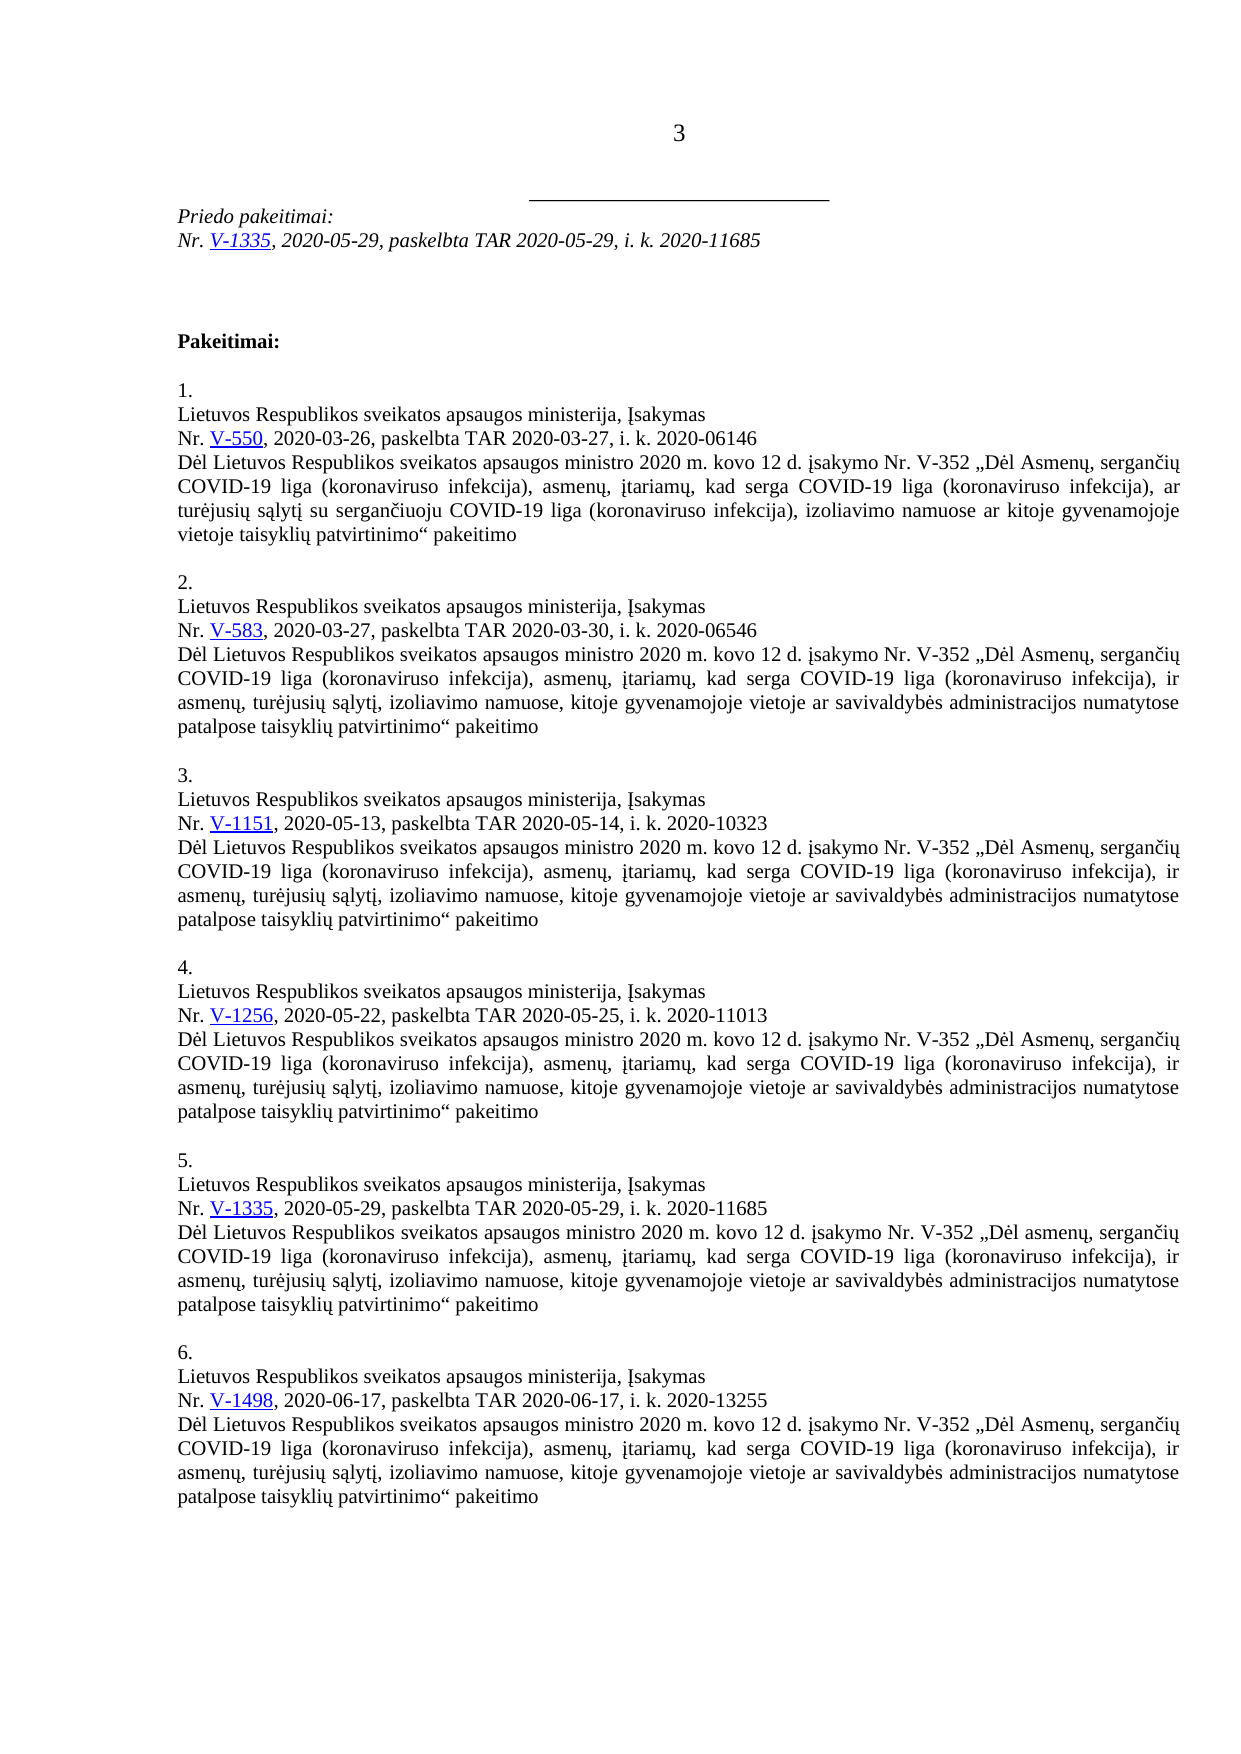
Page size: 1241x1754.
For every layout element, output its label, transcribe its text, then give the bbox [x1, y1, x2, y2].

text Nr. V-1335, 2020-05-29, paskelbta TAR 2020-05-29, i. k. 2020-11685 [177, 1196, 1181, 1220]
text Pakeitimai: [177, 329, 1181, 353]
text 3. [177, 762, 1181, 787]
text 6. [177, 1340, 1181, 1364]
text Priedo pakeitimai: [177, 204, 1181, 228]
text ________________________ [177, 176, 1181, 204]
text Dėl Lietuvos Respublikos sveikatos apsaugos ministro 2020 m. kovo 12 d. įsakymo Nr. V-352 „Dėl Asmenų, sergančių COVID-19 liga (koronaviruso infekcija), asmenų, įtariamų, kad serga COVID-19 liga (koronaviruso infekcija), ir asmenų, turėjusių sąlytį, izoliavimo namuose, kitoje gyvenamojoje vietoje ar savivaldybės administracijos numatytose patalpose taisyklių patvirtinimo“ pakeitimo [177, 1027, 1181, 1123]
text Nr. V-1151, 2020-05-13, paskelbta TAR 2020-05-14, i. k. 2020-10323 [177, 811, 1181, 835]
text Dėl Lietuvos Respublikos sveikatos apsaugos ministro 2020 m. kovo 12 d. įsakymo Nr. V-352 „Dėl Asmenų, sergančių COVID-19 liga (koronaviruso infekcija), asmenų, įtariamų, kad serga COVID-19 liga (koronaviruso infekcija), ir asmenų, turėjusių sąlytį, izoliavimo namuose, kitoje gyvenamojoje vietoje ar savivaldybės administracijos numatytose patalpose taisyklių patvirtinimo“ pakeitimo [177, 1412, 1181, 1508]
text Dėl Lietuvos Respublikos sveikatos apsaugos ministro 2020 m. kovo 12 d. įsakymo Nr. V-352 „Dėl Asmenų, sergančių COVID-19 liga (koronaviruso infekcija), asmenų, įtariamų, kad serga COVID-19 liga (koronaviruso infekcija), ar turėjusių sąlytį su sergančiuoju COVID-19 liga (koronaviruso infekcija), izoliavimo namuose ar kitoje gyvenamojoje vietoje taisyklių patvirtinimo“ pakeitimo [177, 450, 1181, 546]
text Nr. V-1335, 2020-05-29, paskelbta TAR 2020-05-29, i. k. 2020-11685 [177, 228, 1181, 252]
text Dėl Lietuvos Respublikos sveikatos apsaugos ministro 2020 m. kovo 12 d. įsakymo Nr. V-352 „Dėl Asmenų, sergančių COVID-19 liga (koronaviruso infekcija), asmenų, įtariamų, kad serga COVID-19 liga (koronaviruso infekcija), ir asmenų, turėjusių sąlytį, izoliavimo namuose, kitoje gyvenamojoje vietoje ar savivaldybės administracijos numatytose patalpose taisyklių patvirtinimo“ pakeitimo [177, 835, 1181, 931]
text 4. [177, 955, 1181, 979]
text Nr. V-1498, 2020-06-17, paskelbta TAR 2020-06-17, i. k. 2020-13255 [177, 1388, 1181, 1412]
text Lietuvos Respublikos sveikatos apsaugos ministerija, Įsakymas [177, 979, 1181, 1003]
text Lietuvos Respublikos sveikatos apsaugos ministerija, Įsakymas [177, 594, 1181, 618]
text Nr. V-550, 2020-03-26, paskelbta TAR 2020-03-27, i. k. 2020-06146 [177, 426, 1181, 450]
text Lietuvos Respublikos sveikatos apsaugos ministerija, Įsakymas [177, 402, 1181, 426]
text Dėl Lietuvos Respublikos sveikatos apsaugos ministro 2020 m. kovo 12 d. įsakymo Nr. V-352 „Dėl asmenų, sergančių COVID-19 liga (koronaviruso infekcija), asmenų, įtariamų, kad serga COVID-19 liga (koronaviruso infekcija), ir asmenų, turėjusių sąlytį, izoliavimo namuose, kitoje gyvenamojoje vietoje ar savivaldybės administracijos numatytose patalpose taisyklių patvirtinimo“ pakeitimo [177, 1220, 1181, 1316]
text Nr. V-583, 2020-03-27, paskelbta TAR 2020-03-30, i. k. 2020-06546 [177, 618, 1181, 642]
text 2. [177, 570, 1181, 594]
text Dėl Lietuvos Respublikos sveikatos apsaugos ministro 2020 m. kovo 12 d. įsakymo Nr. V-352 „Dėl Asmenų, sergančių COVID-19 liga (koronaviruso infekcija), asmenų, įtariamų, kad serga COVID-19 liga (koronaviruso infekcija), ir asmenų, turėjusių sąlytį, izoliavimo namuose, kitoje gyvenamojoje vietoje ar savivaldybės administracijos numatytose patalpose taisyklių patvirtinimo“ pakeitimo [177, 642, 1181, 738]
text Lietuvos Respublikos sveikatos apsaugos ministerija, Įsakymas [177, 1364, 1181, 1388]
text 5. [177, 1147, 1181, 1172]
text Lietuvos Respublikos sveikatos apsaugos ministerija, Įsakymas [177, 1172, 1181, 1196]
text Lietuvos Respublikos sveikatos apsaugos ministerija, Įsakymas [177, 787, 1181, 811]
text 1. [177, 377, 1181, 402]
text Nr. V-1256, 2020-05-22, paskelbta TAR 2020-05-25, i. k. 2020-11013 [177, 1003, 1181, 1027]
